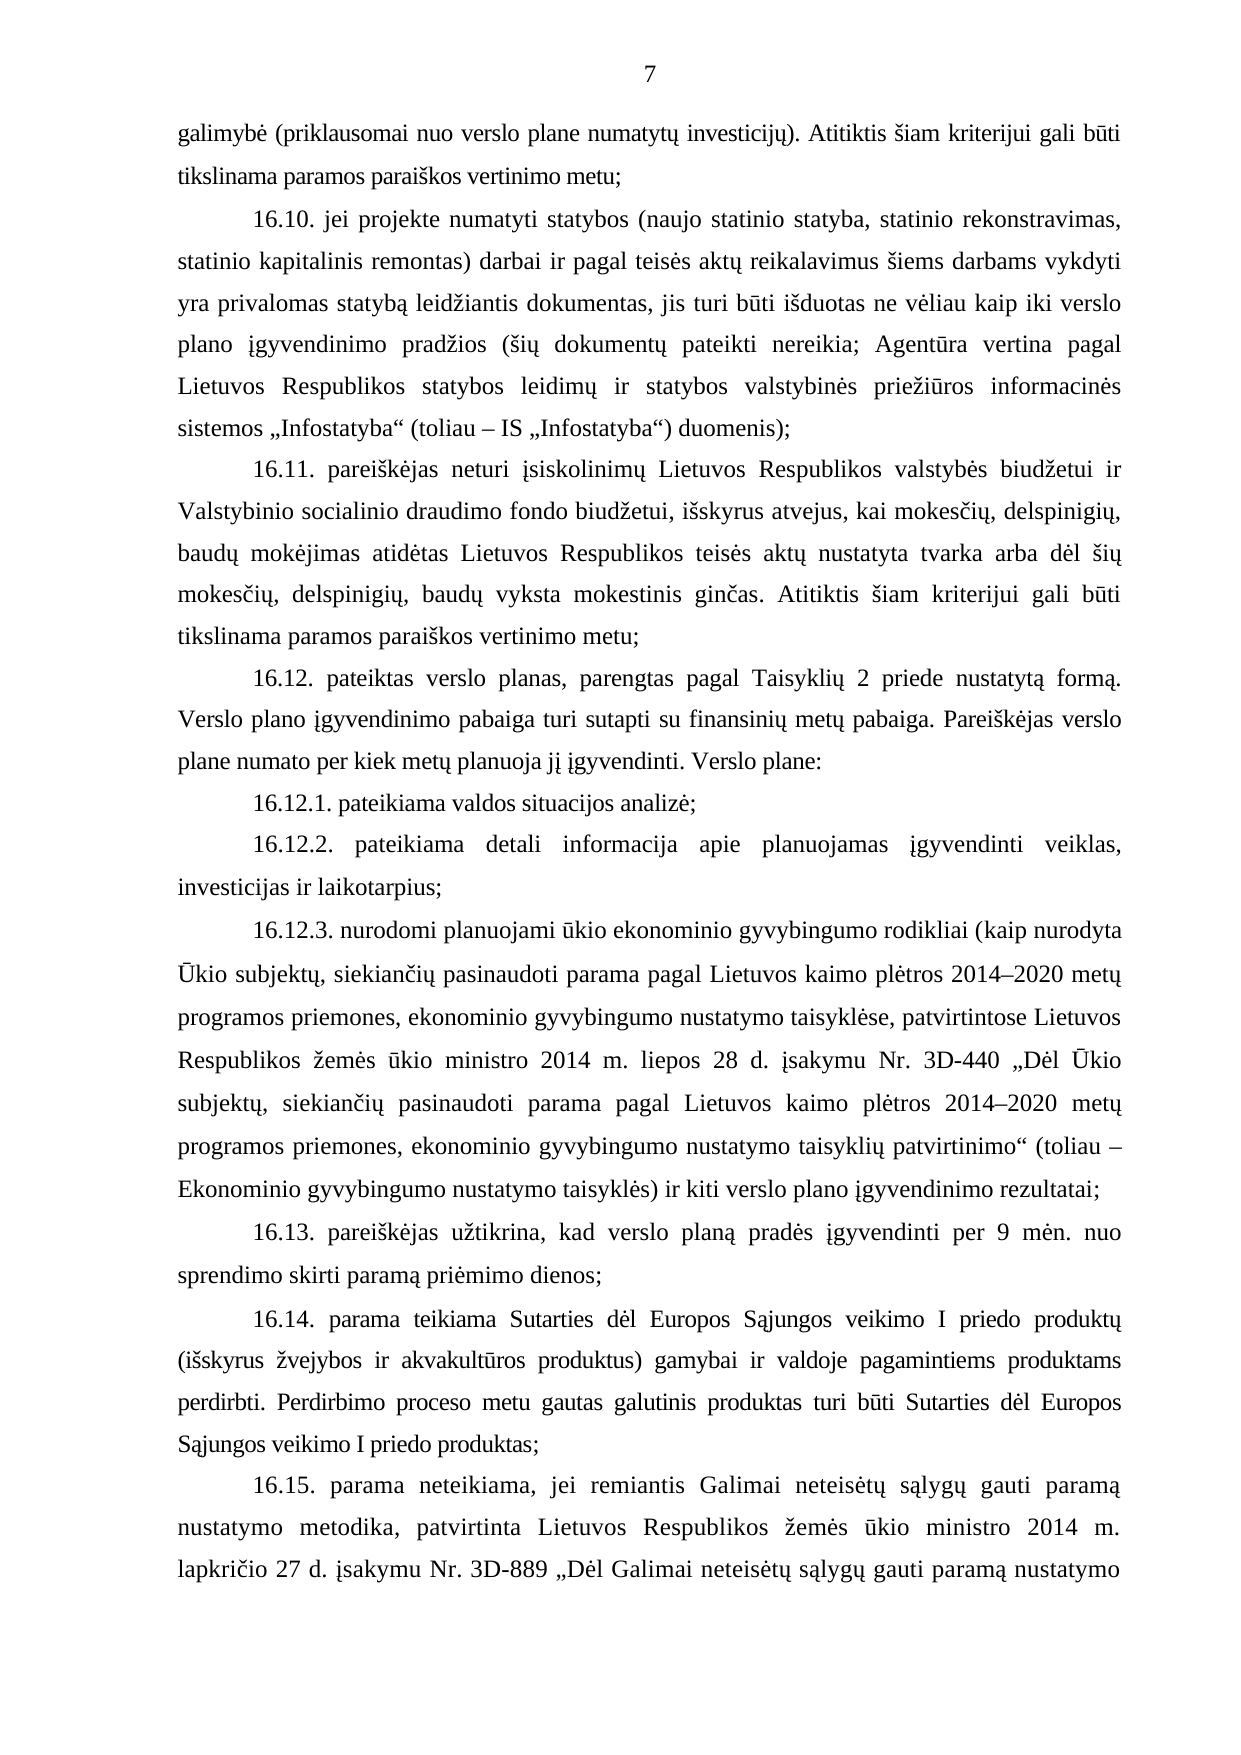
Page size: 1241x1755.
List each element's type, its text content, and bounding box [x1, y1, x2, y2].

text 16.12.3. nurodomi planuojami ūkio ekonominio gyvybingumo rodikliai (kaip nurodyta Ūkio subjektų, siekiančių pasinaudoti parama pagal Lietuvos kaimo plėtros 2014–2020 metų programos priemones, ekonominio gyvybingumo nustatymo taisyklėse, patvirtintose Lietuvos Respublikos žemės ūkio ministro 2014 m. liepos 28 d. įsakymu Nr. 3D-440 „Dėl Ūkio subjektų, siekiančių pasinaudoti parama pagal Lietuvos kaimo plėtros 2014–2020 metų programos priemones, ekonominio gyvybingumo nustatymo taisyklių patvirtinimo“ (toliau – Ekonominio gyvybingumo nustatymo taisyklės) ir kiti verslo plano įgyvendinimo rezultatai; [177, 916, 1122, 1203]
text 16.15. parama neteikiama, jei remiantis Galimai neteisėtų sąlygų gauti paramą nustatymo metodika, patvirtinta Lietuvos Respublikos žemės ūkio ministro 2014 m. lapkričio 27 d. įsakymu Nr. 3D-889 „Dėl Galimai neteisėtų sąlygų gauti paramą nustatymo [177, 1470, 1122, 1582]
text 16.11. pareiškėjas neturi įsiskolinimų Lietuvos Respublikos valstybės biudžetui ir Valstybinio socialinio draudimo fondo biudžetui, išskyrus atvejus, kai mokesčių, delspinigių, baudų mokėjimas atidėtas Lietuvos Respublikos teisės aktų nustatyta tvarka arba dėl šių mokesčių, delspinigių, baudų vyksta mokestinis ginčas. Atitiktis šiam kriterijui gali būti tikslinama paramos paraiškos vertinimo metu; [177, 454, 1122, 650]
text 16.14. parama teikiama Sutarties dėl Europos Sąjungos veikimo I priedo produktų (išskyrus žvejybos ir akvakultūros produktus) gamybai ir valdoje pagamintiems produktams perdirbti. Perdirbimo proceso metu gautas galutinis produktas turi būti Sutarties dėl Europos Sąjungos veikimo I priedo produktas; [177, 1304, 1122, 1457]
text 16.13. pareiškėjas užtikrina, kad verslo planą pradės įgyvendinti per 9 mėn. nuo sprendimo skirti paramą priėmimo dienos; [177, 1217, 1122, 1289]
text 16.12.2. pateikiama detali informacija apie planuojamas įgyvendinti veiklas, investicijas ir laikotarpius; [177, 829, 1122, 901]
text galimybė (priklausomai nuo verslo plane numatytų investicijų). Atitiktis šiam kriterijui gali būti tikslinama paramos paraiškos vertinimo metu; [177, 118, 1122, 190]
text 16.12. pateiktas verslo planas, parengtas pagal Taisyklių 2 priede nustatytą formą. Verslo plano įgyvendinimo pabaiga turi sutapti su finansinių metų pabaiga. Pareiškėjas verslo plane numato per kiek metų planuoja jį įgyvendinti. Verslo plane: [177, 663, 1122, 775]
text 16.12.1. pateikiama valdos situacijos analizė; [177, 788, 1122, 816]
text 16.10. jei projekte numatyti statybos (naujo statinio statyba, statinio rekonstravimas, statinio kapitalinis remontas) darbai ir pagal teisės aktų reikalavimus šiems darbams vykdyti yra privalomas statybą leidžiantis dokumentas, jis turi būti išduotas ne vėliau kaip iki verslo plano įgyvendinimo pradžios (šių dokumentų pateikti nereikia; Agentūra vertina pagal Lietuvos Respublikos statybos leidimų ir statybos valstybinės priežiūros informacinės sistemos „Infostatyba“ (toliau – IS „Infostatyba“) duomenis); [177, 204, 1122, 441]
